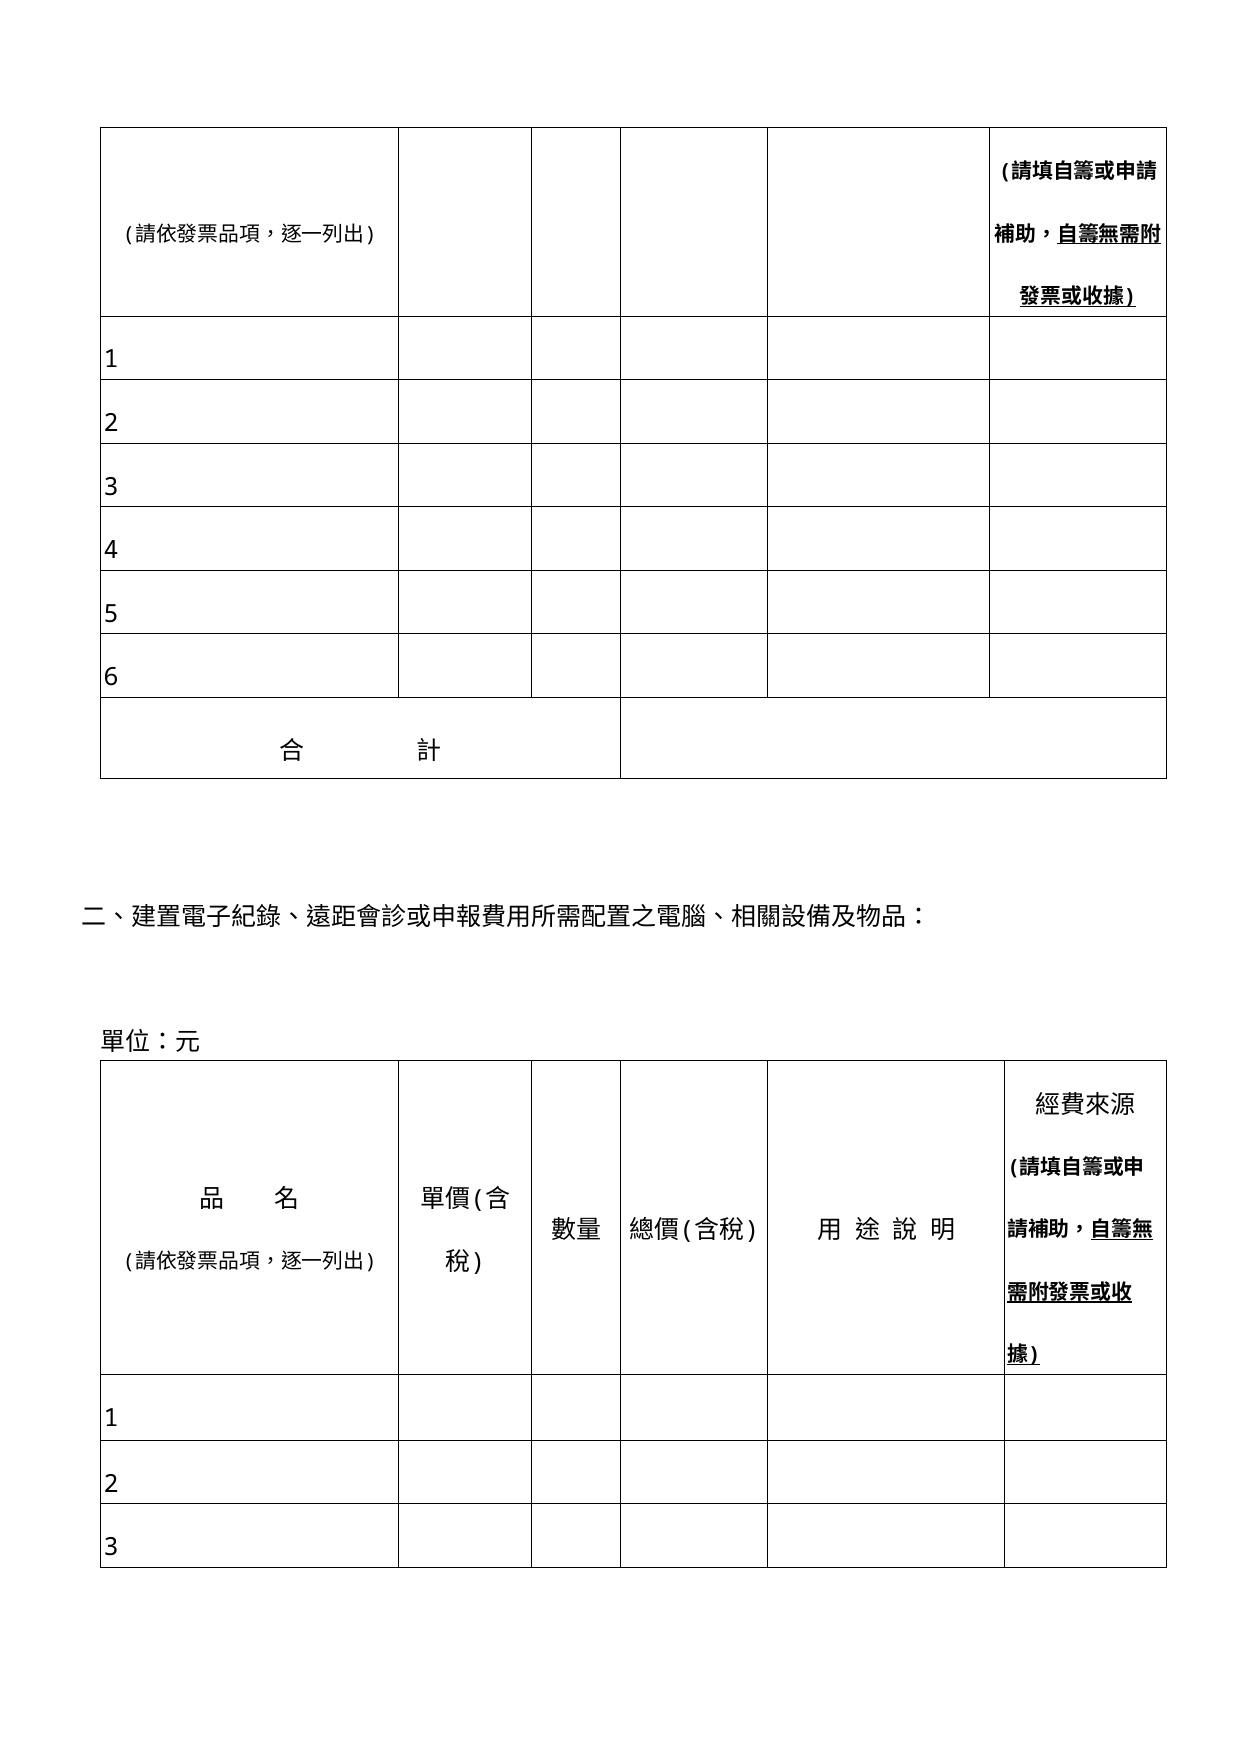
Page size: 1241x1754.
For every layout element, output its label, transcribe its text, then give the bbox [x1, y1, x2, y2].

table_cell [768, 317, 989, 379]
table_cell 4 [101, 507, 398, 570]
table_cell [990, 380, 1166, 443]
table_cell [532, 380, 620, 443]
table_cell [399, 1441, 531, 1503]
table_cell [768, 507, 989, 570]
table_cell [399, 634, 531, 697]
table_header 總價(含稅) [621, 1061, 767, 1374]
table_header 經費來源 (請填自籌或申請補助，自籌無需附發票或收據) [1005, 1061, 1166, 1374]
table_cell 6 [101, 634, 398, 697]
table_cell [621, 1375, 767, 1439]
table_header [532, 128, 620, 316]
table_cell [1005, 1441, 1166, 1503]
table_cell [399, 380, 531, 443]
table_header [621, 128, 767, 316]
table_cell 2 [101, 1441, 398, 1503]
table_cell [532, 1504, 620, 1567]
table_cell [768, 634, 989, 697]
table_header [768, 128, 989, 316]
table_cell [532, 571, 620, 633]
table_cell 合 計 [101, 698, 620, 778]
table_cell 5 [101, 571, 398, 633]
table_cell [399, 444, 531, 506]
table_cell [990, 507, 1166, 570]
table_cell [399, 1375, 531, 1439]
table_cell [621, 1441, 767, 1503]
table_header 數量 [532, 1061, 620, 1374]
table_cell [399, 571, 531, 633]
table_cell [621, 444, 767, 506]
table_header (請依發票品項，逐一列出) [101, 128, 398, 316]
table_cell [621, 507, 767, 570]
table_cell [399, 1504, 531, 1567]
table_cell [990, 317, 1166, 379]
table_cell [621, 634, 767, 697]
text 單位：元 [85, 935, 1140, 1060]
table_cell 1 [101, 1375, 398, 1439]
table_cell [768, 571, 989, 633]
table_cell [768, 380, 989, 443]
table_cell [768, 444, 989, 506]
table_cell [399, 507, 531, 570]
table_cell [621, 380, 767, 443]
table_cell [990, 444, 1166, 506]
table_cell 2 [101, 380, 398, 443]
text 二、建置電子紀錄、遠距會診或申報費用所需配置之電腦、相關設備及物品： [82, 873, 1140, 935]
table_cell [768, 1375, 1004, 1439]
table_cell [532, 1441, 620, 1503]
table_cell 3 [101, 1504, 398, 1567]
table_header 用 途 說 明 [768, 1061, 1004, 1374]
table_header 單價(含稅) [399, 1061, 531, 1374]
table_cell [532, 507, 620, 570]
table_header 品 名 (請依發票品項，逐一列出) [101, 1061, 398, 1374]
table_cell [532, 317, 620, 379]
table_cell [532, 634, 620, 697]
table_cell [399, 317, 531, 379]
table_header [399, 128, 531, 316]
table_cell [990, 571, 1166, 633]
table_cell [621, 317, 767, 379]
table_header (請填自籌或申請補助，自籌無需附發票或收據) [990, 128, 1166, 316]
table_cell [532, 1375, 620, 1439]
table_cell [532, 444, 620, 506]
table_cell [621, 698, 1166, 778]
table_cell [1005, 1504, 1166, 1567]
table_cell [990, 634, 1166, 697]
table_cell [621, 1504, 767, 1567]
table_cell [1005, 1375, 1166, 1439]
table_cell 3 [101, 444, 398, 506]
table_cell [768, 1504, 1004, 1567]
table_cell [768, 1441, 1004, 1503]
table_cell 1 [101, 317, 398, 379]
table_cell [621, 571, 767, 633]
